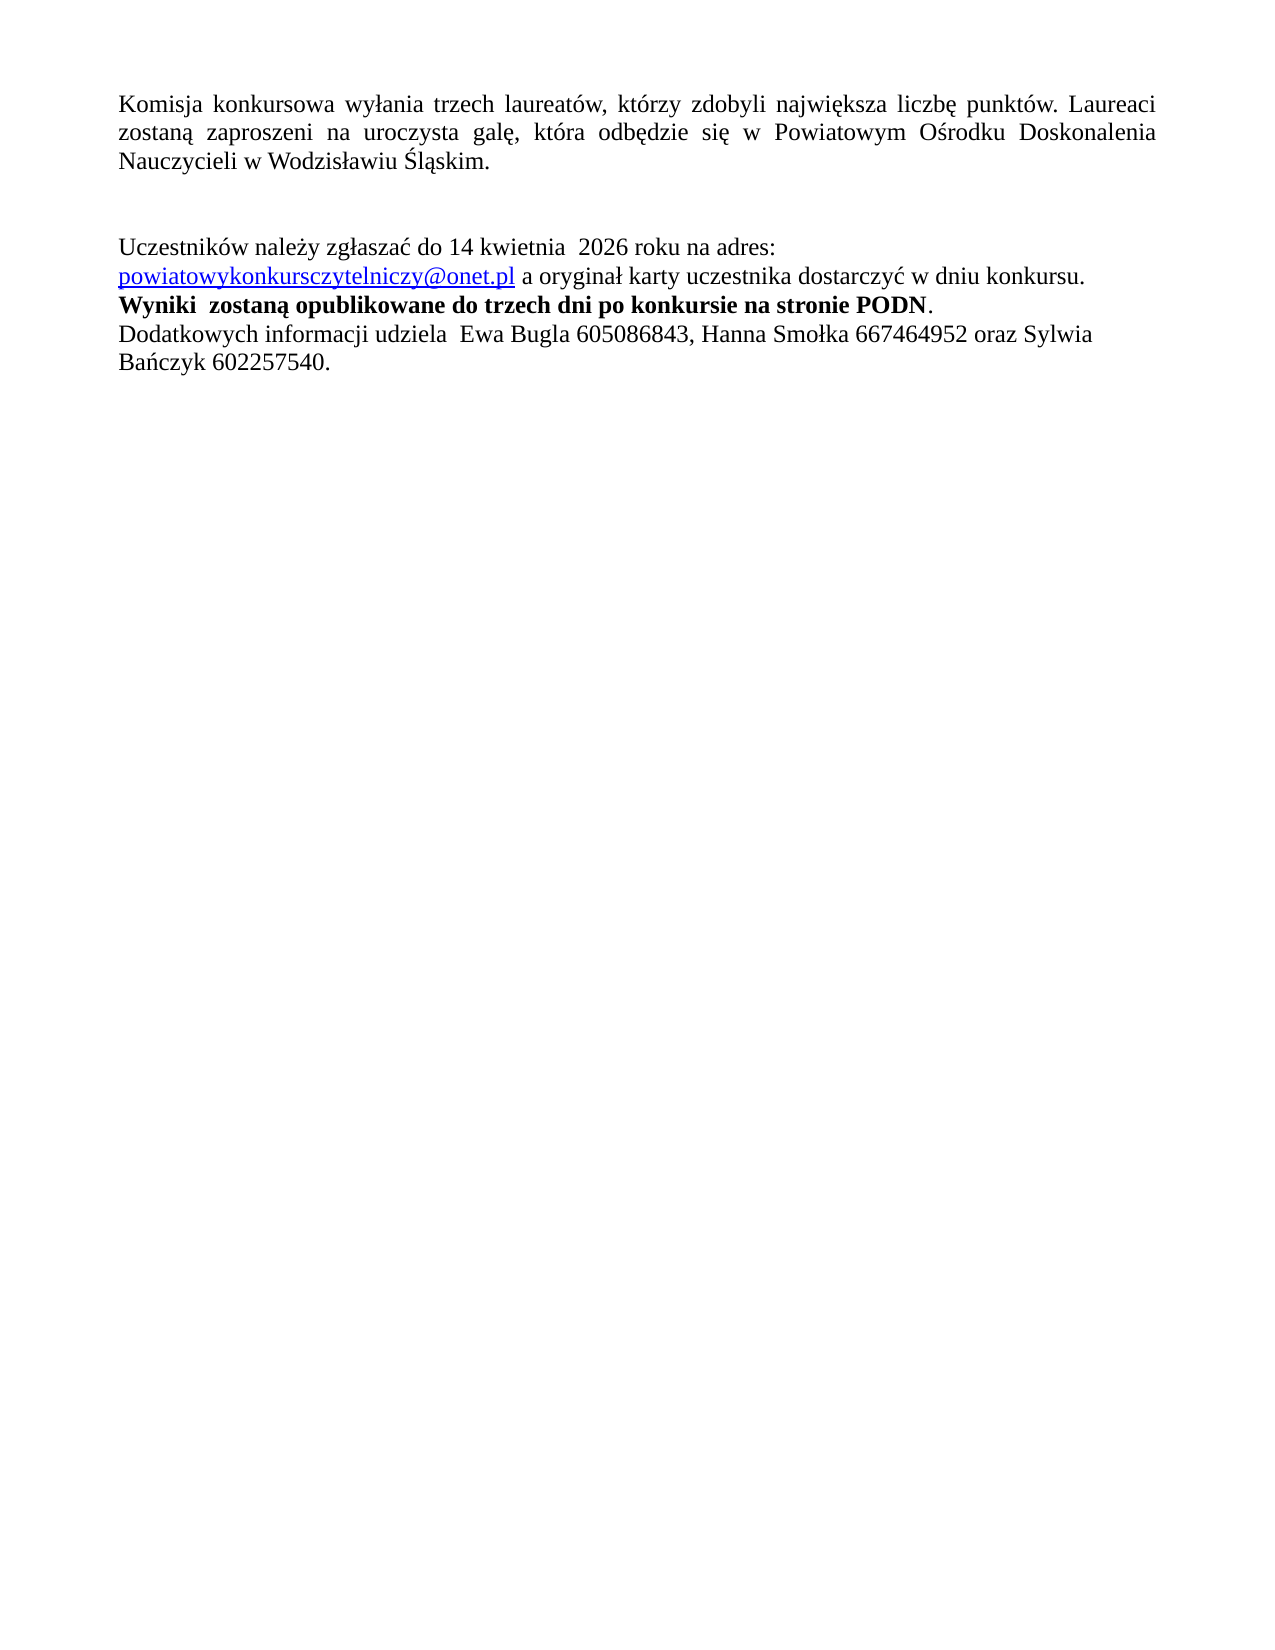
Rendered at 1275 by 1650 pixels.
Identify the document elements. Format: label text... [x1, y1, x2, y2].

text Uczestników należy zgłaszać do 14 kwietnia 2026 roku na adres: powiatowykonkursczytelniczy@onet.pl a oryginał karty uczestnika dostarczyć w dniu konkursu. [118, 232, 1157, 290]
text Dodatkowych informacji udziela Ewa Bugla 605086843, Hanna Smołka 667464952 oraz Sylwia Bańczyk 602257540. [118, 319, 1157, 376]
text Wyniki zostaną opublikowane do trzech dni po konkursie na stronie PODN. [118, 290, 1157, 319]
text Komisja konkursowa wyłania trzech laureatów, którzy zdobyli największa liczbę punktów. Laureaci zostaną zaproszeni na uroczysta galę, która odbędzie się w Powiatowym Ośrodku Doskonalenia Nauczycieli w Wodzisławiu Śląskim. [118, 89, 1157, 175]
